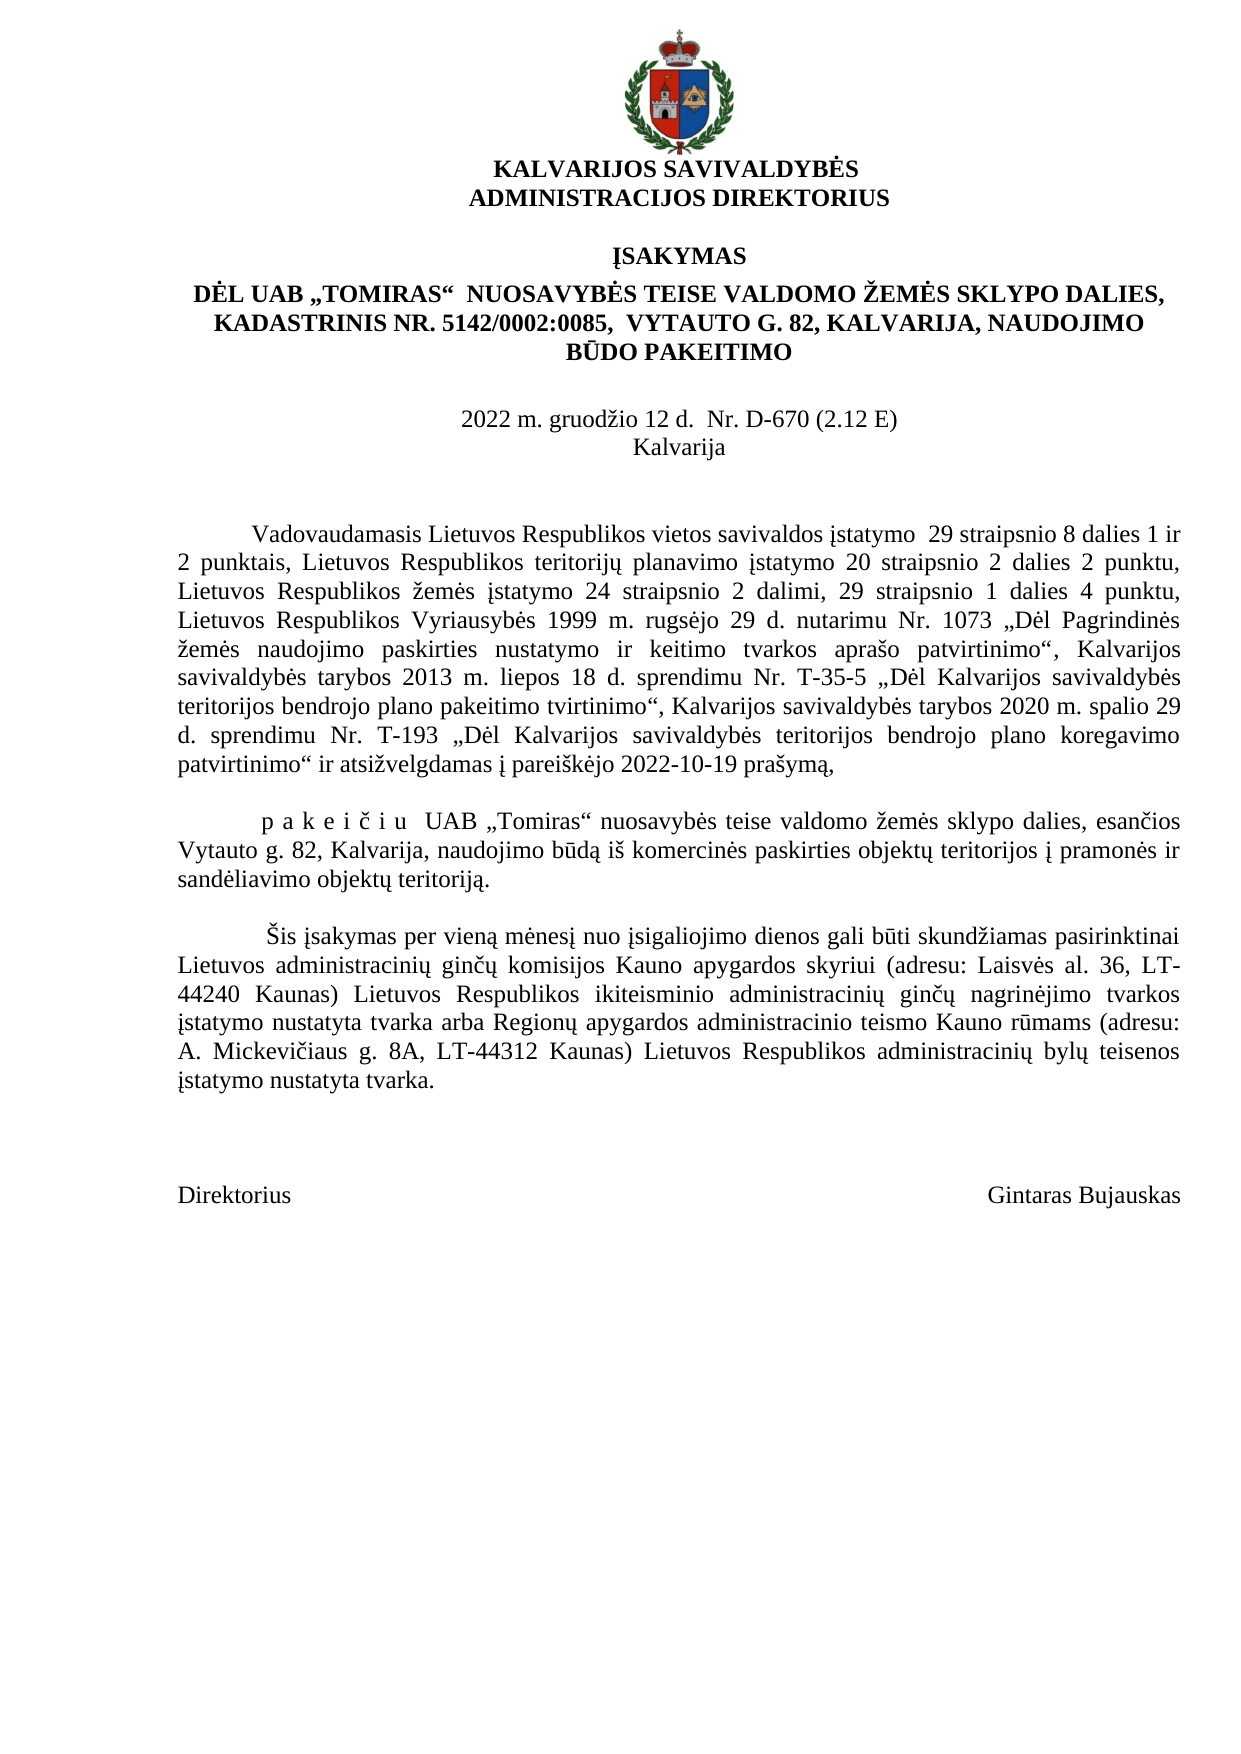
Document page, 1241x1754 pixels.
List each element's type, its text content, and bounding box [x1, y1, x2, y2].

text Direktorius Gintaras Bujauskas [177, 1180, 1181, 1209]
text DĖL UAB „TOMIRAS“ NUOSAVYBĖS TEISE VALDOMO ŽEMĖS SKLYPO DALIES, KADASTRINIS NR. 5142/0002:0085, VYTAUTO G. 82, KALVARIJA, NAUDOJIMO BŪDO PAKEITIMO [177, 279, 1181, 365]
text Šis įsakymas per vieną mėnesį nuo įsigaliojimo dienos gali būti skundžiamas pasirinktinai Lietuvos administracinių ginčų komisijos Kauno apygardos skyriui (adresu: Laisvės al. 36, LT-44240 Kaunas) Lietuvos Respublikos ikiteisminio administracinių ginčų nagrinėjimo tvarkos įstatymo nustatyta tvarka arba Regionų apygardos administracinio teismo Kauno rūmams (adresu: A. Mickevičiaus g. 8A, LT-44312 Kaunas) Lietuvos Respublikos administracinių bylų teisenos įstatymo nustatyta tvarka. [177, 921, 1181, 1094]
text Kalvarija [177, 432, 1181, 461]
text 2022 m. gruodžio 12 d. Nr. D-670 (2.12 E) [177, 404, 1181, 432]
subtitle ĮSAKYMAS [177, 241, 1181, 269]
text ADMINISTRACIJOS DIREKTORIUS [177, 183, 1181, 212]
text KALVARIJOS SAVIVALDYBĖS [177, 154, 1181, 183]
text Vadovaudamasis Lietuvos Respublikos vietos savivaldos įstatymo 29 straipsnio 8 dalies 1 ir 2 punktais, Lietuvos Respublikos teritorijų planavimo įstatymo 20 straipsnio 2 dalies 2 punktu, Lietuvos Respublikos žemės įstatymo 24 straipsnio 2 dalimi, 29 straipsnio 1 dalies 4 punktu, Lietuvos Respublikos Vyriausybės 1999 m. rugsėjo 29 d. nutarimu Nr. 1073 „Dėl Pagrindinės žemės naudojimo paskirties nustatymo ir keitimo tvarkos aprašo patvirtinimo“, Kalvarijos savivaldybės tarybos 2013 m. liepos 18 d. sprendimu Nr. T-35-5 „Dėl Kalvarijos savivaldybės teritorijos bendrojo plano pakeitimo tvirtinimo“, Kalvarijos savivaldybės tarybos 2020 m. spalio 29 d. sprendimu Nr. T-193 „Dėl Kalvarijos savivaldybės teritorijos bendrojo plano koregavimo patvirtinimo“ ir atsižvelgdamas į pareiškėjo 2022-10-19 prašymą, [177, 519, 1181, 777]
text p a k e i č i u UAB „Tomiras“ nuosavybės teise valdomo žemės sklypo dalies, esančios Vytauto g. 82, Kalvarija, naudojimo būdą iš komercinės paskirties objektų teritorijos į pramonės ir sandėliavimo objektų teritoriją. [177, 806, 1181, 892]
